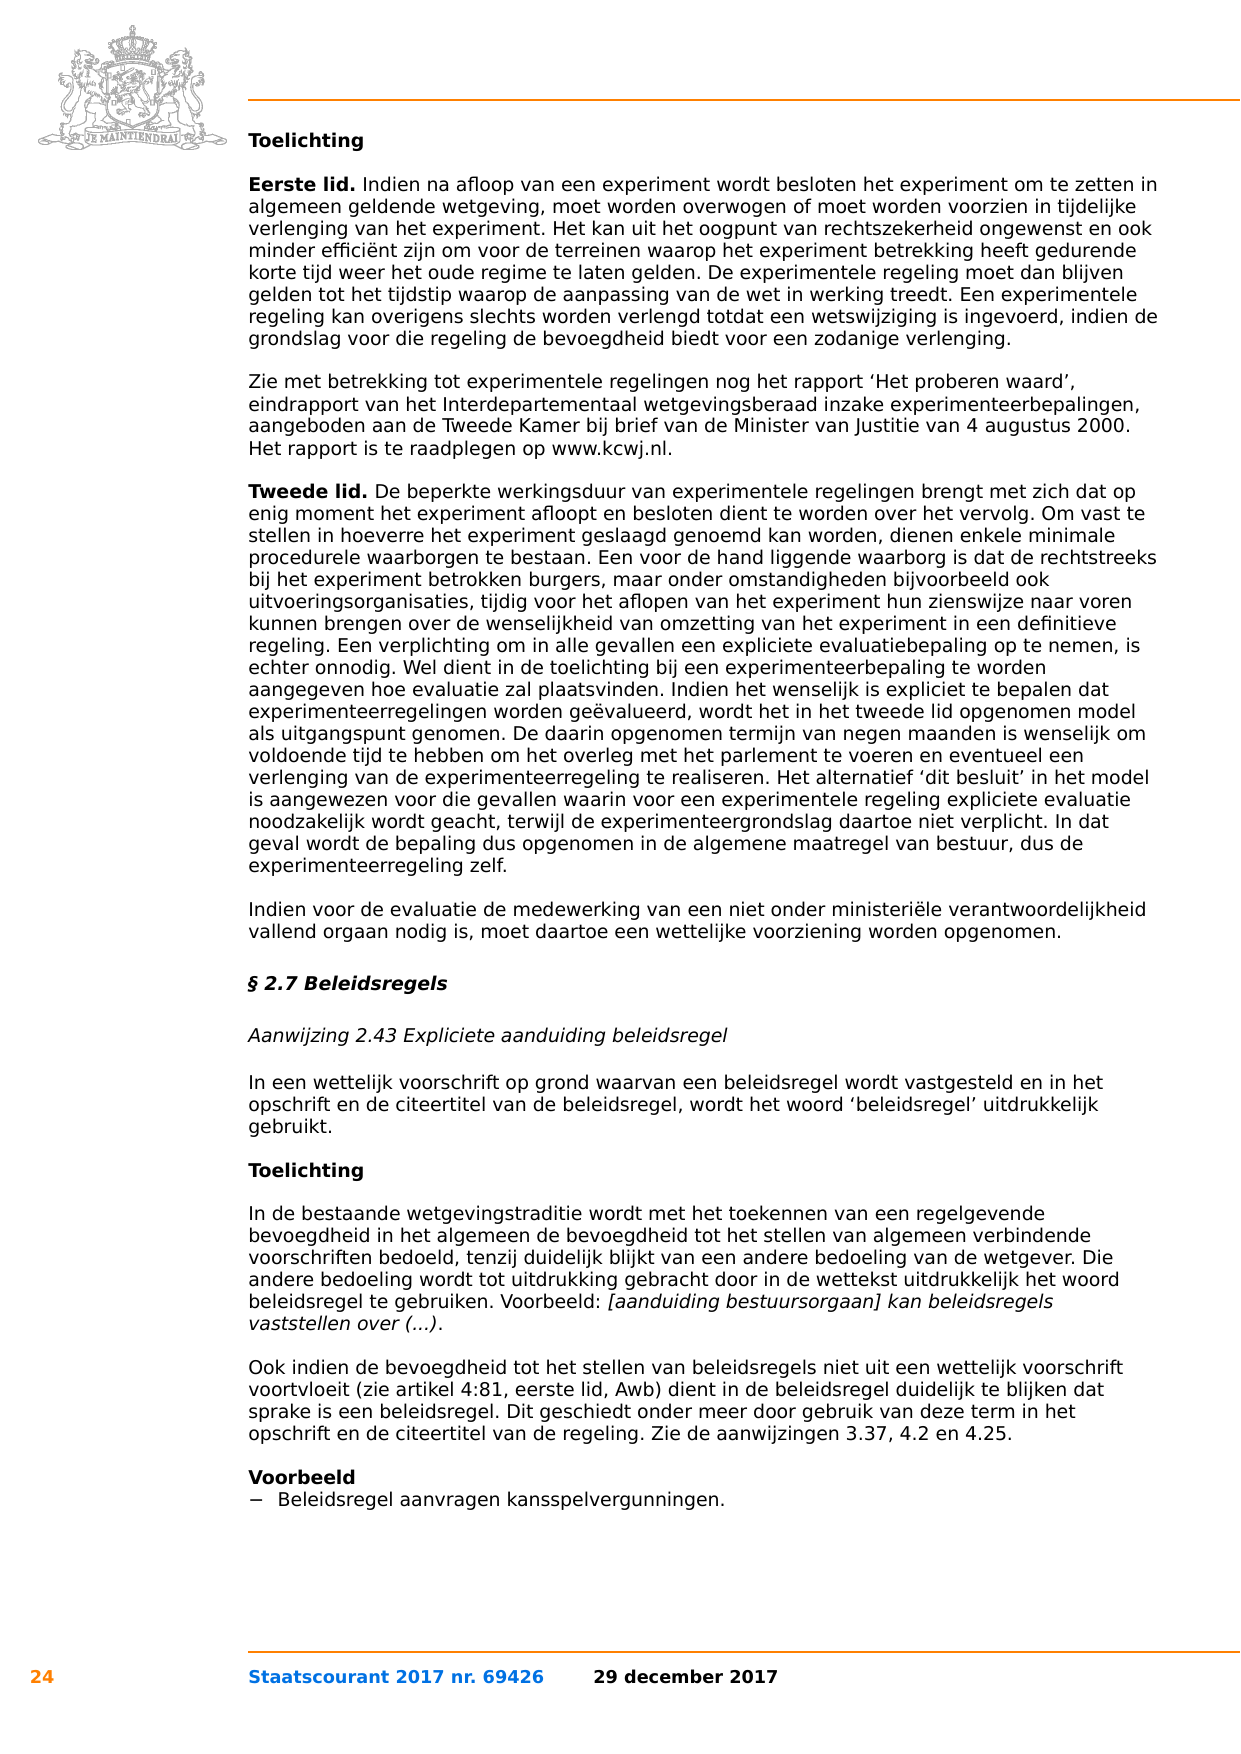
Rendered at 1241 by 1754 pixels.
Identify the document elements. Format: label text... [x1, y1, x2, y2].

subtitle Toelichting [248, 130, 1163, 152]
text Eerste lid. Indien na afloop van een experiment wordt besloten het experiment om te zetten in algemeen geldende wetgeving, moet worden overwogen of moet worden voorzien in tijdelijke verlenging van het experiment. Het kan uit het oogpunt van rechtszekerheid ongewenst en ook minder efficiënt zijn om voor de terreinen waarop het experiment betrekking heeft gedurende korte tijd weer het oude regime te laten gelden. De experimentele regeling moet dan blijven gelden tot het tijdstip waarop de aanpassing van de wet in werking treedt. Een experimentele regeling kan overigens slechts worden verlengd totdat een wetswijziging is ingevoerd, indien de grondslag voor die regeling de bevoegdheid biedt voor een zodanige verlenging. [248, 174, 1163, 349]
text Indien voor de evaluatie de medewerking van een niet onder ministeriële verantwoordelijkheid vallend orgaan nodig is, moet daartoe een wettelijke voorziening worden opgenomen. [248, 899, 1163, 943]
picture [38, 25, 227, 150]
subtitle Voorbeeld [248, 1467, 1163, 1489]
subtitle Aanwijzing 2.43 Expliciete aanduiding beleidsregel [248, 1025, 1163, 1047]
text Zie met betrekking tot experimentele regelingen nog het rapport ‘Het proberen waard’, eindrapport van het Interdepartementaal wetgevingsberaad inzake experimenteerbepalingen, aangeboden aan de Tweede Kamer bij brief van de Minister van Justitie van 4 augustus 2000. Het rapport is te raadplegen op www.kcwj.nl. [248, 371, 1163, 459]
text Ook indien de bevoegdheid tot het stellen van beleidsregels niet uit een wettelijk voorschrift voortvloeit (zie artikel 4:81, eerste lid, Awb) dient in de beleidsregel duidelijk te blijken dat sprake is een beleidsregel. Dit geschiedt onder meer door gebruik van deze term in het opschrift en de citeertitel van de regeling. Zie de aanwijzingen 3.37, 4.2 en 4.25. [248, 1357, 1163, 1445]
text Tweede lid. De beperkte werkingsduur van experimentele regelingen brengt met zich dat op enig moment het experiment afloopt en besloten dient te worden over het vervolg. Om vast te stellen in hoeverre het experiment geslaagd genoemd kan worden, dienen enkele minimale procedurele waarborgen te bestaan. Een voor de hand liggende waarborg is dat de rechtstreeks bij het experiment betrokken burgers, maar onder omstandigheden bijvoorbeeld ook uitvoeringsorganisaties, tijdig voor het aflopen van het experiment hun zienswijze naar voren kunnen brengen over de wenselijkheid van omzetting van het experiment in een definitieve regeling. Een verplichting om in alle gevallen een expliciete evaluatiebepaling op te nemen, is echter onnodig. Wel dient in de toelichting bij een experimenteerbepaling te worden aangegeven hoe evaluatie zal plaatsvinden. Indien het wenselijk is expliciet te bepalen dat experimenteerregelingen worden geëvalueerd, wordt het in het tweede lid opgenomen model als uitgangspunt genomen. De daarin opgenomen termijn van negen maanden is wenselijk om voldoende tijd te hebben om het overleg met het parlement te voeren en eventueel een verlenging van de experimenteerregeling te realiseren. Het alternatief ‘dit besluit’ in het model is aangewezen voor die gevallen waarin voor een experimentele regeling expliciete evaluatie noodzakelijk wordt geacht, terwijl de experimenteergrondslag daartoe niet verplicht. In dat geval wordt de bepaling dus opgenomen in de algemene maatregel van bestuur, dus de experimenteerregeling zelf. [248, 481, 1163, 877]
subtitle Toelichting [248, 1159, 1163, 1181]
text − Beleidsregel aanvragen kansspelvergunningen. [248, 1489, 1163, 1511]
text In de bestaande wetgevingstraditie wordt met het toekennen van een regelgevende bevoegdheid in het algemeen de bevoegdheid tot het stellen van algemeen verbindende voorschriften bedoeld, tenzij duidelijk blijkt van een andere bedoeling van de wetgever. Die andere bedoeling wordt tot uitdrukking gebracht door in de wettekst uitdrukkelijk het woord beleidsregel te gebruiken. Voorbeeld: [aanduiding bestuursorgaan] kan beleidsregels vaststellen over (...). [248, 1203, 1163, 1335]
subtitle § 2.7 Beleidsregels [248, 973, 1163, 995]
text In een wettelijk voorschrift op grond waarvan een beleidsregel wordt vastgesteld en in het opschrift en de citeertitel van de beleidsregel, wordt het woord ‘beleidsregel’ uitdrukkelijk gebruikt. [248, 1072, 1163, 1138]
